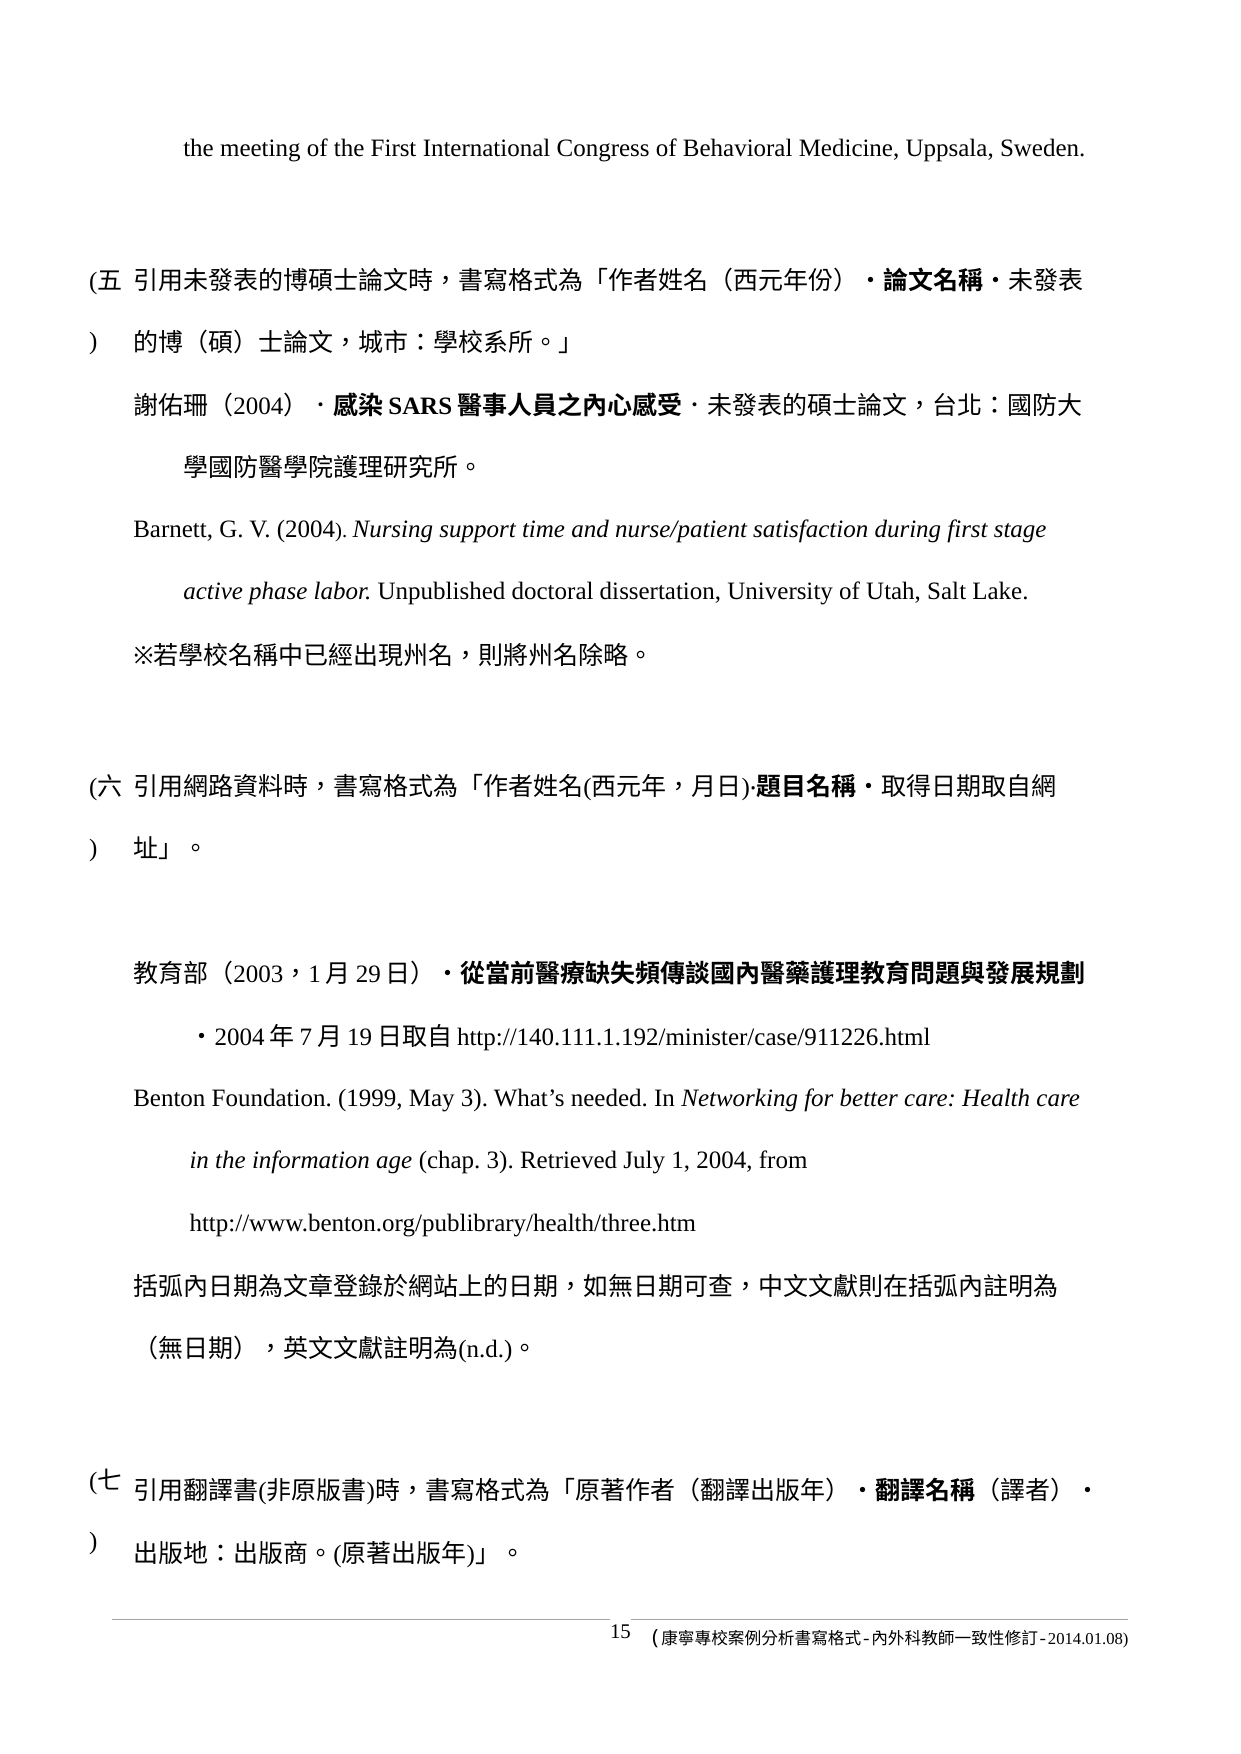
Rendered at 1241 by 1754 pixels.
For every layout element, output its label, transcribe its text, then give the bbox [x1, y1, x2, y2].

table_cell the meeting of the First International Congress of Behavioral Medicine, Uppsala, Sweden. [132, 104, 1103, 169]
table_cell (五) [87, 235, 132, 676]
table_cell 引用網路資料時，書寫格式為「作者姓名(西元年，月日)‧題目名稱‧取得日期取自網址」。 教育部（2003，1月29日）‧從當前醫療缺失頻傳談國內醫藥護理教育問題與發展規劃‧2004年7月19日取自http://140.111.1.192/minister/case/911226.html Benton Foundation. (1999, May 3). What’s needed. In Networking for better care: Health care in the information age (chap. 3). Retrieved July 1, 2004, from http://www.benton.org/publibrary/health/three.htm 括弧內日期為文章登錄於網站上的日期，如無日期可查，中文文獻則在括弧內註明為（無日期），英文文獻註明為(n.d.)。 [132, 741, 1103, 1369]
table_cell [87, 104, 132, 169]
table_cell [132, 676, 1103, 741]
table_cell [132, 1370, 1103, 1435]
table_cell [132, 170, 1103, 235]
table_cell 引用翻譯書(非原版書)時，書寫格式為「原著作者（翻譯出版年）‧翻譯名稱（譯者）‧出版地：出版商。(原著出版年)」。 [132, 1435, 1103, 1584]
table_cell (六) [87, 741, 132, 1369]
table_cell (七) [87, 1435, 132, 1584]
table_cell 引用未發表的博碩士論文時，書寫格式為「作者姓名（西元年份）‧論文名稱‧未發表的博（碩）士論文，城市：學校系所。」 謝佑珊（2004）．感染SARS醫事人員之內心感受．未發表的碩士論文，台北：國防大學國防醫學院護理研究所。 Barnett, G. V. (2004). Nursing support time and nurse/patient satisfaction during first stage active phase labor. Unpublished doctoral dissertation, University of Utah, Salt Lake. ※若學校名稱中已經出現州名，則將州名除略。 [132, 235, 1103, 676]
table_cell [87, 170, 132, 235]
table_cell [87, 1370, 132, 1435]
table_cell [87, 676, 132, 741]
